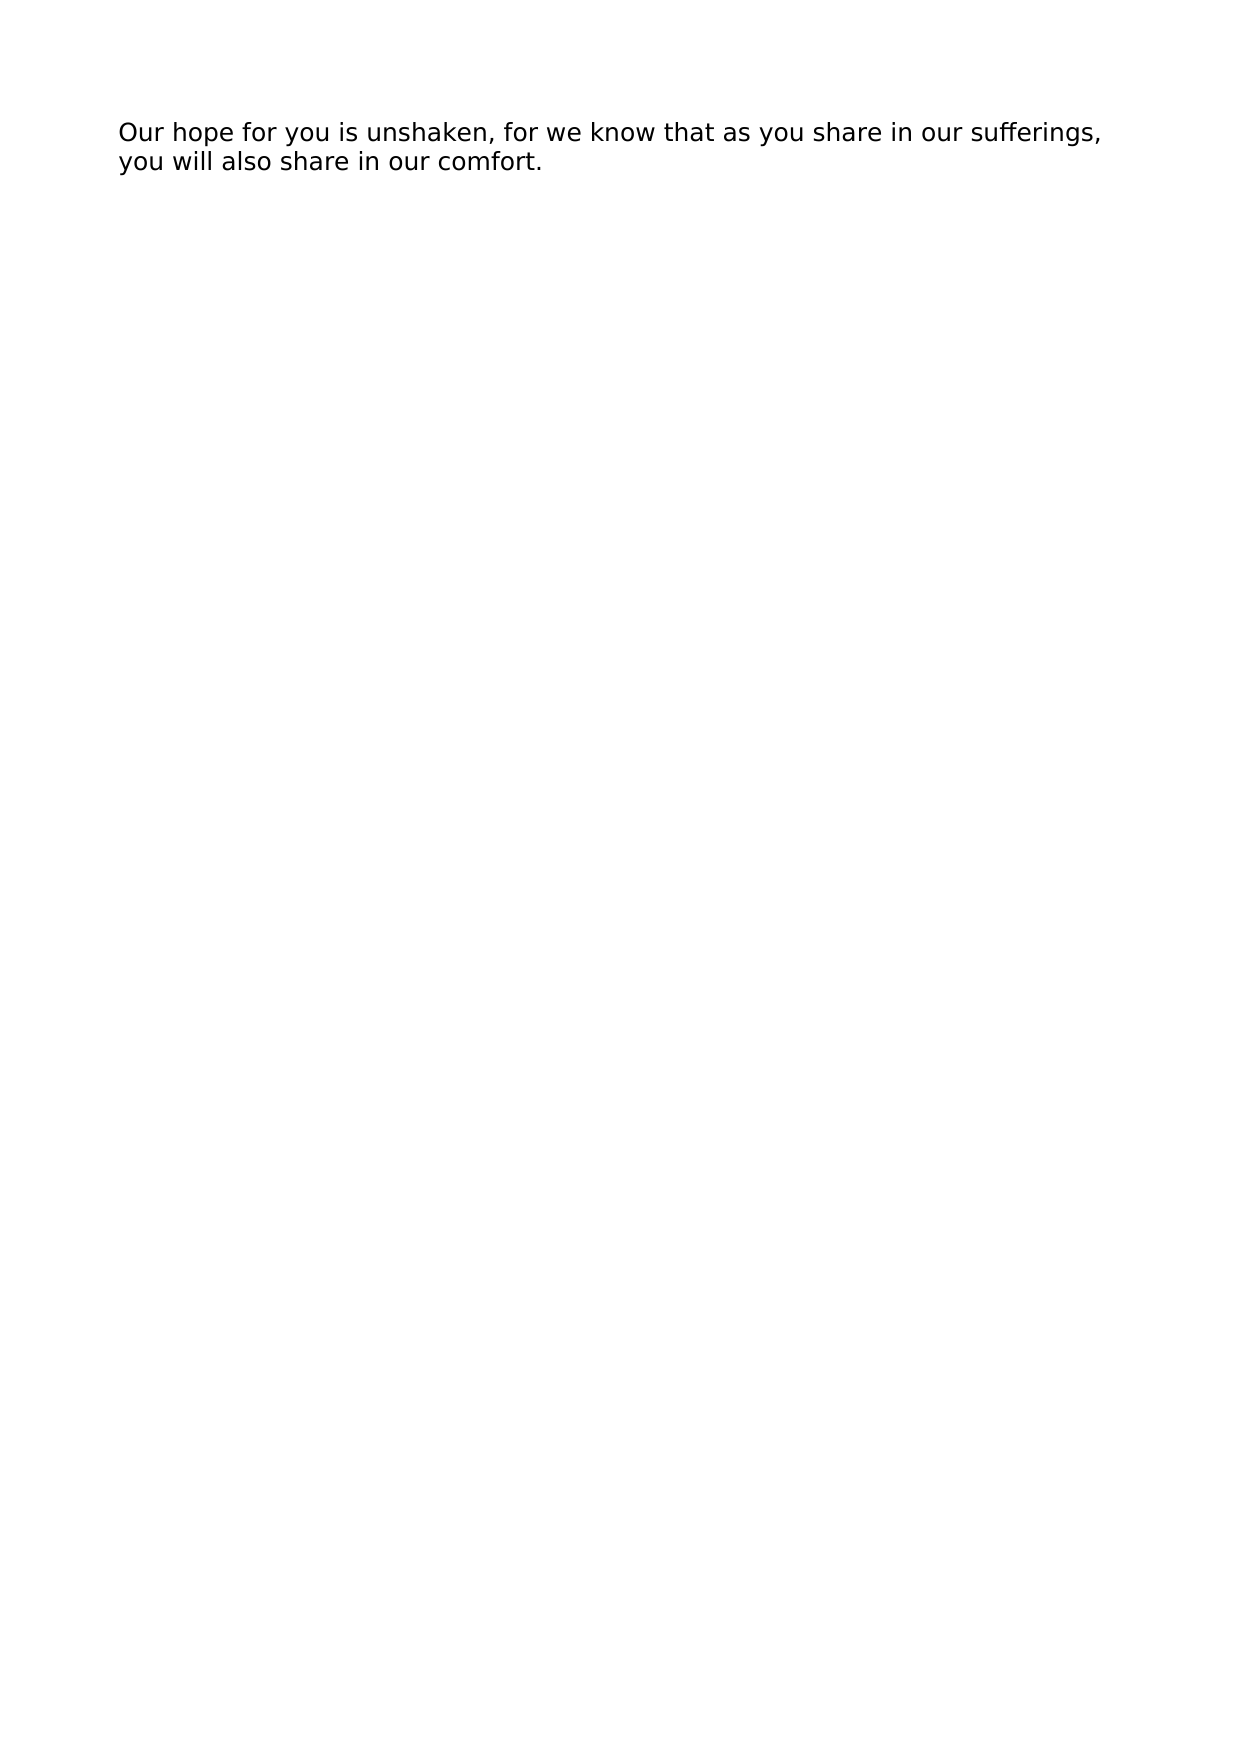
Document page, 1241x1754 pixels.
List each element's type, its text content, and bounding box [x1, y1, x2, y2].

text Our hope for you is unshaken, for we know that as you share in our sufferings, you will also share in our comfort. [118, 118, 1122, 176]
